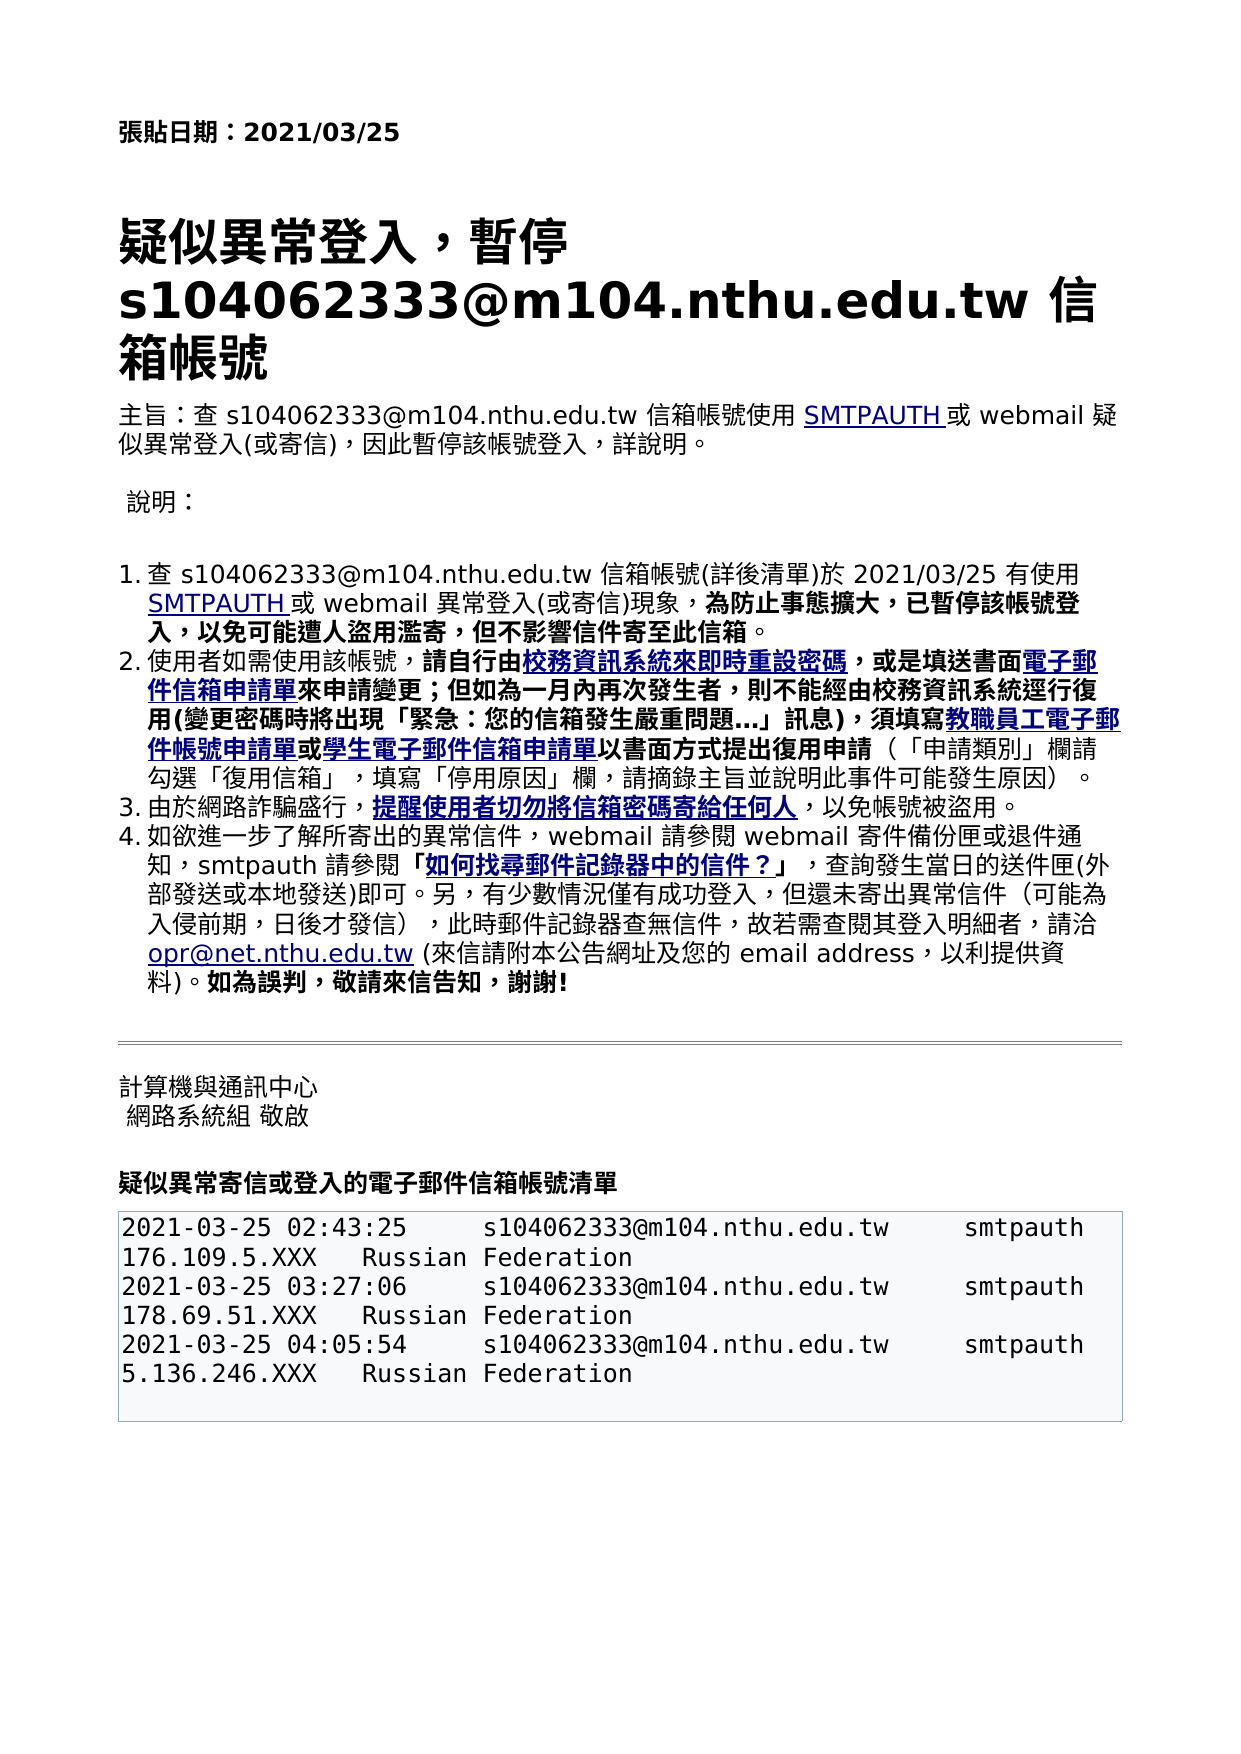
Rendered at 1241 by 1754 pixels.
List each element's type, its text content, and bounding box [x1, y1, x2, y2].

subtitle 疑似異常寄信或登入的電子郵件信箱帳號清單 [118, 1169, 1122, 1198]
text 2021-03-25 02:43:25 s104062333@m104.nthu.edu.tw smtpauth 176.109.5.XXX Russian Federation 2021-03-25 03:27:06 s104062333@m104.nthu.edu.tw smtpauth 178.69.51.XXX Russian Federation 2021-03-25 04:05:54 s104062333@m104.nthu.edu.tw smtpauth 5.136.246.XXX Russian Federation [119, 1212, 1122, 1421]
text 主旨：查 s104062333@m104.nthu.edu.tw 信箱帳號使用 SMTPAUTH或 webmail 疑似異常登入(或寄信)，因此暫停該帳號登入，詳說明。 說明： [118, 401, 1122, 518]
subtitle 疑似異常登入，暫停 s104062333@m104.nthu.edu.tw 信箱帳號 [118, 214, 1122, 389]
list 查 s104062333@m104.nthu.edu.tw 信箱帳號(詳後清單)於 2021/03/25 有使用 SMTPAUTH或 webmail 異常登入(或寄信)現象，為防止事態擴大，已暫停該帳號登入，以免可能遭人盜用濫寄，但不影響信件寄至此信箱。 [118, 560, 1122, 647]
text 張貼日期：2021/03/25 [118, 118, 1122, 176]
list 如欲進一步了解所寄出的異常信件，webmail 請參閱 webmail 寄件備份匣或退件通知，smtpauth 請參閱「如何找尋郵件記錄器中的信件？」，查詢發生當日的送件匣(外部發送或本地發送)即可。另，有少數情況僅有成功登入，但還未寄出異常信件（可能為入侵前期，日後才發信），此時郵件記錄器查無信件，故若需查閱其登入明細者，請洽 opr@net.nthu.edu.tw (來信請附本公告網址及您的 email address，以利提供資料)。如為誤判，敬請來信告知，謝謝! [118, 822, 1122, 997]
text 計算機與通訊中心 網路系統組 敬啟 [118, 1073, 1122, 1131]
list 使用者如需使用該帳號，請自行由校務資訊系統來即時重設密碼，或是填送書面電子郵件信箱申請單來申請變更；但如為一月內再次發生者，則不能經由校務資訊系統逕行復用(變更密碼時將出現「緊急：您的信箱發生嚴重問題…」訊息)，須填寫教職員工電子郵件帳號申請單或學生電子郵件信箱申請單以書面方式提出復用申請（「申請類別」欄請勾選「復用信箱」，填寫「停用原因」欄，請摘錄主旨並說明此事件可能發生原因）。 [118, 647, 1122, 793]
list 由於網路詐騙盛行，提醒使用者切勿將信箱密碼寄給任何人，以免帳號被盜用。 [118, 793, 1122, 822]
